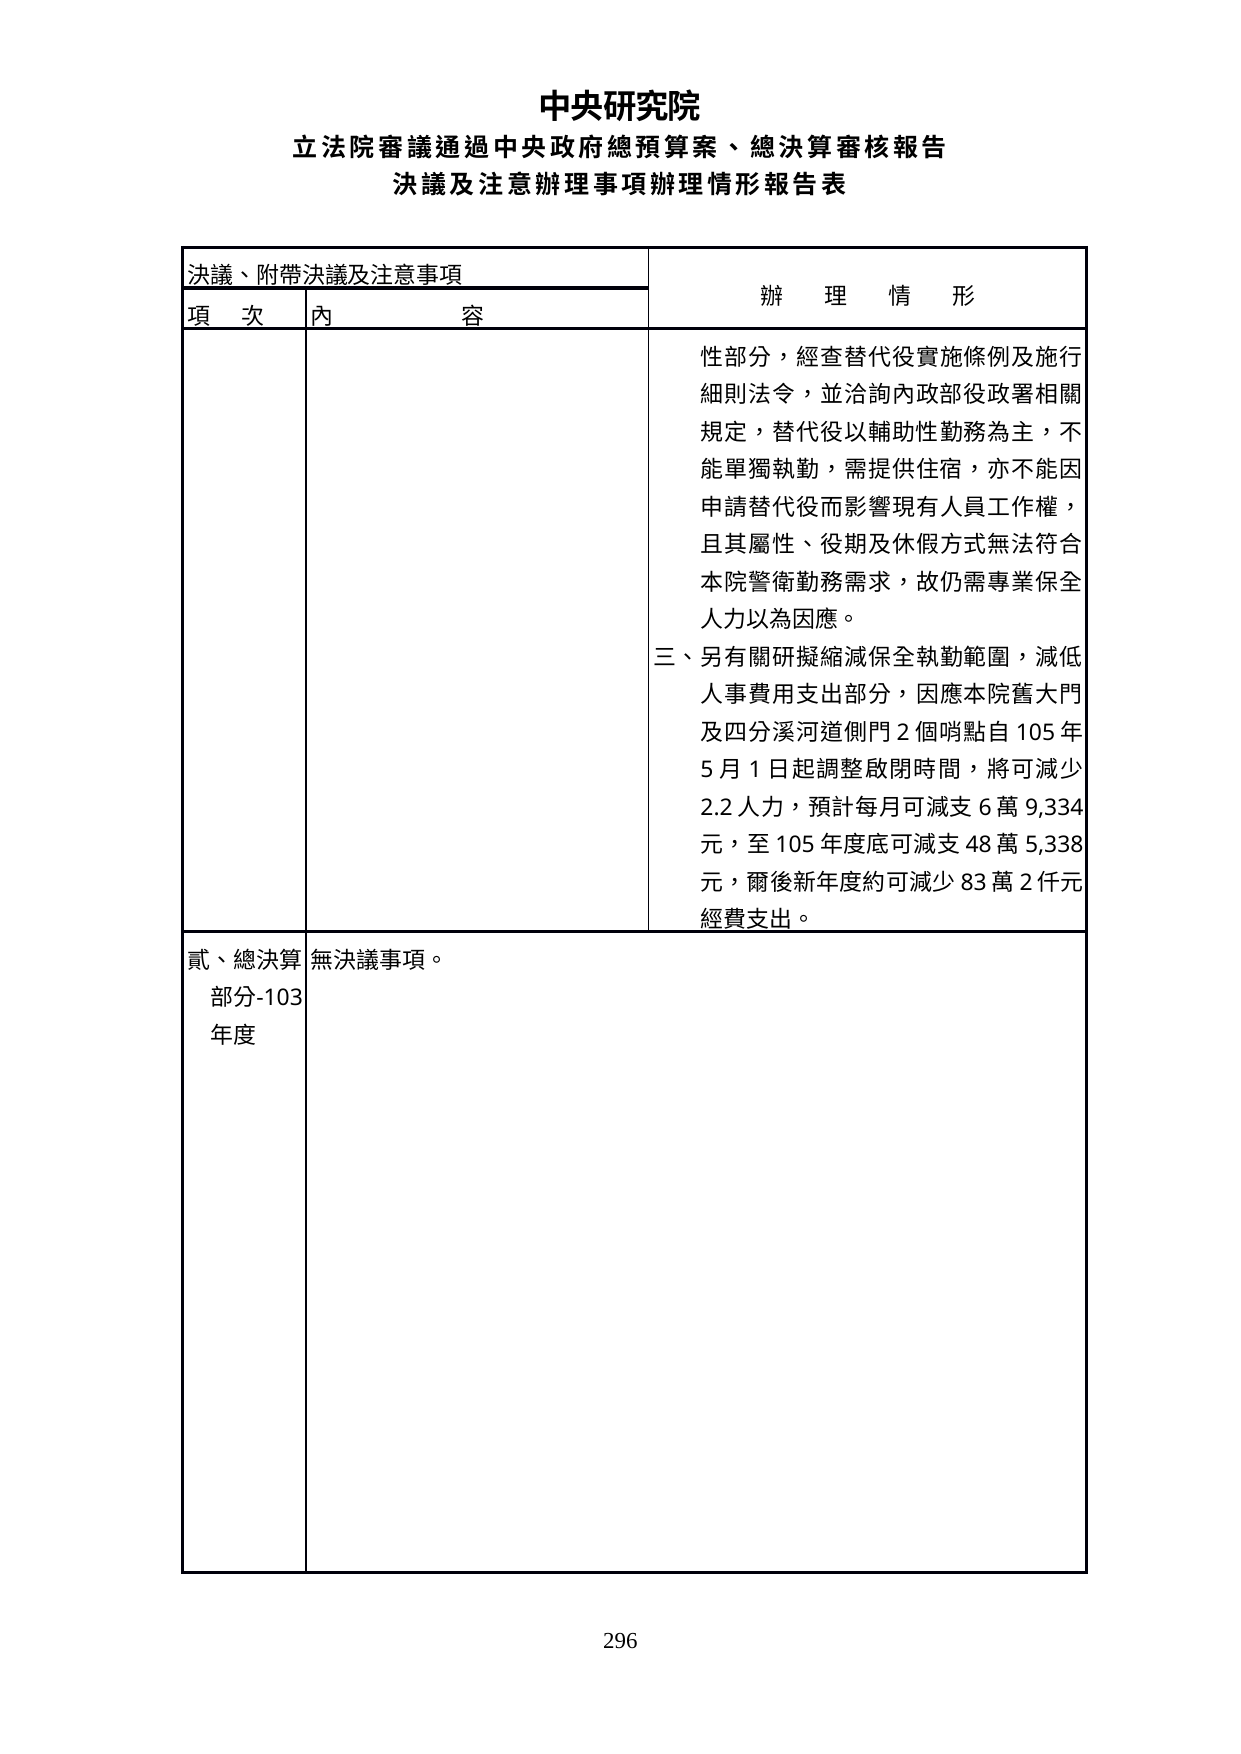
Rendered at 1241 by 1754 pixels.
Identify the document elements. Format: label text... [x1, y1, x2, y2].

table_cell 內 容 [307, 290, 648, 327]
table_cell [307, 330, 648, 930]
table_cell 項 次 [184, 290, 305, 327]
table_cell 性部分，經查替代役實施條例及施行細則法令，並洽詢內政部役政署相關規定，替代役以輔助性勤務為主，不能單獨執勤，需提供住宿，亦不能因申請替代役而影響現有人員工作權，且其屬性、役期及休假方式無法符合本院警衛勤務需求，故仍需專業保全人力以為因應。 另有關研擬縮減保全執勤範圍，減低人事費用支出部分，因應本院舊大門及四分溪河道側門2個哨點自105年5月1日起調整啟閉時間，將可減少2.2人力，預計每月可減支6萬9,334元，至105年度底可減支48萬5,338元，爾後新年度約可減少83萬2仟元經費支出。 [649, 330, 1085, 930]
table_header 決議、附帶決議及注意事項 [184, 249, 648, 286]
table_header 辦 理 情 形 [649, 249, 1085, 327]
table_cell [184, 330, 305, 930]
table_cell 無決議事項。 [307, 933, 1085, 1571]
table_cell 貳、總決算部分-103年度 [184, 933, 305, 1571]
